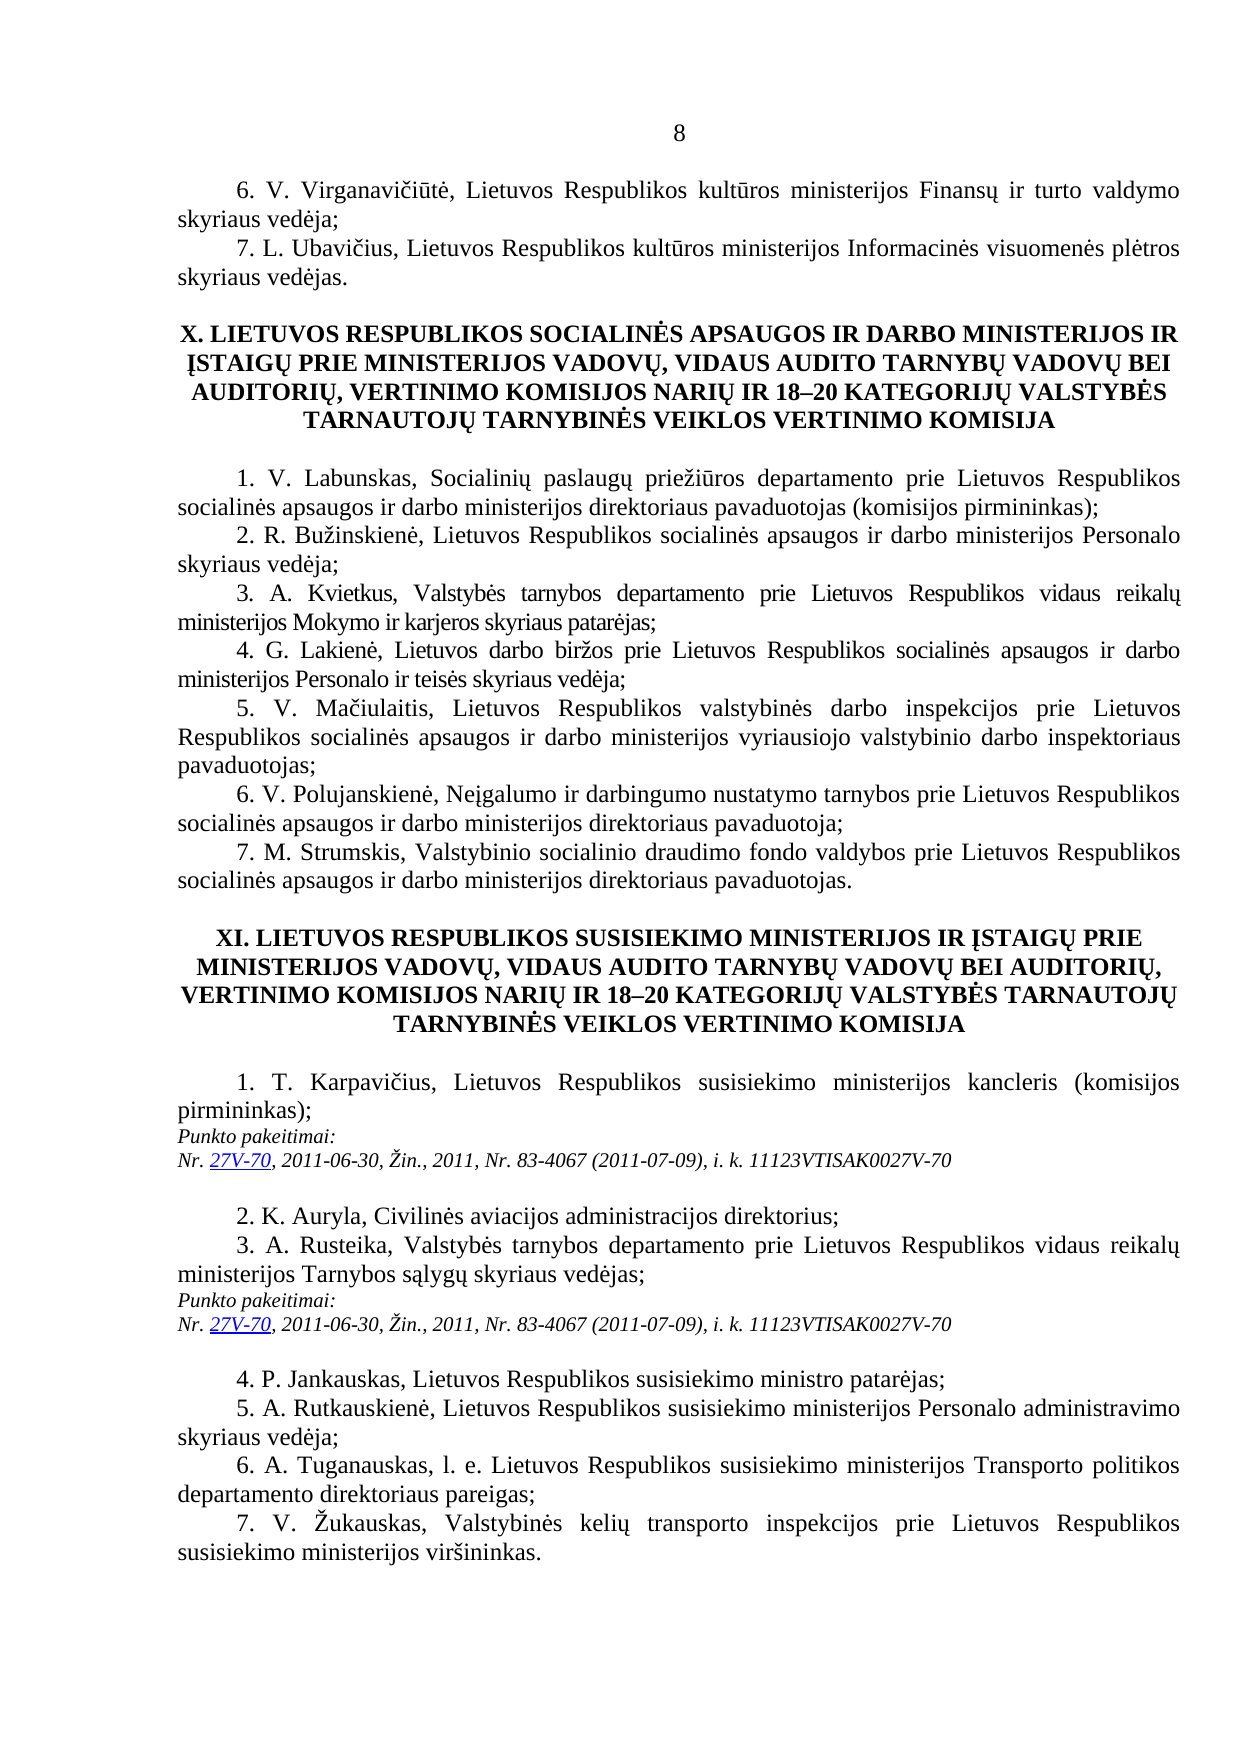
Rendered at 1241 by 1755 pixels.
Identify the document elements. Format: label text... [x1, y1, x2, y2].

text 6. V. Polujanskienė, Neįgalumo ir darbingumo nustatymo tarnybos prie Lietuvos Respublikos socialinės apsaugos ir darbo ministerijos direktoriaus pavaduotoja; [177, 779, 1181, 837]
text 6. V. Virganavičiūtė, Lietuvos Respublikos kultūros ministerijos Finansų ir turto valdymo skyriaus vedėja; [177, 176, 1181, 233]
text Nr. 27V-70, 2011-06-30, Žin., 2011, Nr. 83-4067 (2011-07-09), i. k. 11123VTISAK0027V-70 [177, 1312, 1181, 1336]
text 1. T. Karpavičius, Lietuvos Respublikos susisiekimo ministerijos kancleris (komisijos pirmininkas); [177, 1067, 1181, 1124]
text 2. R. Bužinskienė, Lietuvos Respublikos socialinės apsaugos ir darbo ministerijos Personalo skyriaus vedėja; [177, 521, 1181, 578]
text Punkto pakeitimai: [177, 1287, 1181, 1312]
text 6. A. Tuganauskas, l. e. Lietuvos Respublikos susisiekimo ministerijos Transporto politikos departamento direktoriaus pareigas; [177, 1451, 1181, 1508]
text 3. A. Kvietkus, Valstybės tarnybos departamento prie Lietuvos Respublikos vidaus reikalų ministerijos Mokymo ir karjeros skyriaus patarėjas; [177, 578, 1181, 636]
text 1. V. Labunskas, Socialinių paslaugų priežiūros departamento prie Lietuvos Respublikos socialinės apsaugos ir darbo ministerijos direktoriaus pavaduotojas (komisijos pirmininkas); [177, 463, 1181, 521]
text 3. A. Rusteika, Valstybės tarnybos departamento prie Lietuvos Respublikos vidaus reikalų ministerijos Tarnybos sąlygų skyriaus vedėjas; [177, 1230, 1181, 1287]
text 7. V. Žukauskas, Valstybinės kelių transporto inspekcijos prie Lietuvos Respublikos susisiekimo ministerijos viršininkas. [177, 1508, 1181, 1566]
text 5. A. Rutkauskienė, Lietuvos Respublikos susisiekimo ministerijos Personalo administravimo skyriaus vedėja; [177, 1393, 1181, 1451]
text 4. P. Jankauskas, Lietuvos Respublikos susisiekimo ministro patarėjas; [177, 1364, 1181, 1393]
text X. LIETUVOS RESPUBLIKOS SOCIALINĖS APSAUGOS IR DARBO MINISTERIJOS IR ĮSTAIGŲ PRIE MINISTERIJOS VADOVŲ, VIDAUS AUDITO TARNYBŲ VADOVŲ BEI AUDITORIŲ, VERTINIMO KOMISIJOS NARIŲ IR 18–20 KATEGORIJŲ VALSTYBĖS TARNAUTOJŲ TARNYBINĖS VEIKLOS VERTINIMO KOMISIJA [177, 319, 1181, 434]
text 7. L. Ubavičius, Lietuvos Respublikos kultūros ministerijos Informacinės visuomenės plėtros skyriaus vedėjas. [177, 233, 1181, 291]
text 2. K. Auryla, Civilinės aviacijos administracijos direktorius; [177, 1201, 1181, 1230]
text 4. G. Lakienė, Lietuvos darbo biržos prie Lietuvos Respublikos socialinės apsaugos ir darbo ministerijos Personalo ir teisės skyriaus vedėja; [177, 636, 1181, 693]
text Punkto pakeitimai: [177, 1124, 1181, 1148]
text Nr. 27V-70, 2011-06-30, Žin., 2011, Nr. 83-4067 (2011-07-09), i. k. 11123VTISAK0027V-70 [177, 1148, 1181, 1172]
text XI. LIETUVOS RESPUBLIKOS SUSISIEKIMO MINISTERIJOS IR ĮSTAIGŲ PRIE MINISTERIJOS VADOVŲ, VIDAUS AUDITO TARNYBŲ VADOVŲ BEI AUDITORIŲ, VERTINIMO KOMISIJOS NARIŲ IR 18–20 KATEGORIJŲ VALSTYBĖS TARNAUTOJŲ TARNYBINĖS VEIKLOS VERTINIMO KOMISIJA [177, 923, 1181, 1038]
text 7. M. Strumskis, Valstybinio socialinio draudimo fondo valdybos prie Lietuvos Respublikos socialinės apsaugos ir darbo ministerijos direktoriaus pavaduotojas. [177, 837, 1181, 894]
text 5. V. Mačiulaitis, Lietuvos Respublikos valstybinės darbo inspekcijos prie Lietuvos Respublikos socialinės apsaugos ir darbo ministerijos vyriausiojo valstybinio darbo inspektoriaus pavaduotojas; [177, 693, 1181, 779]
